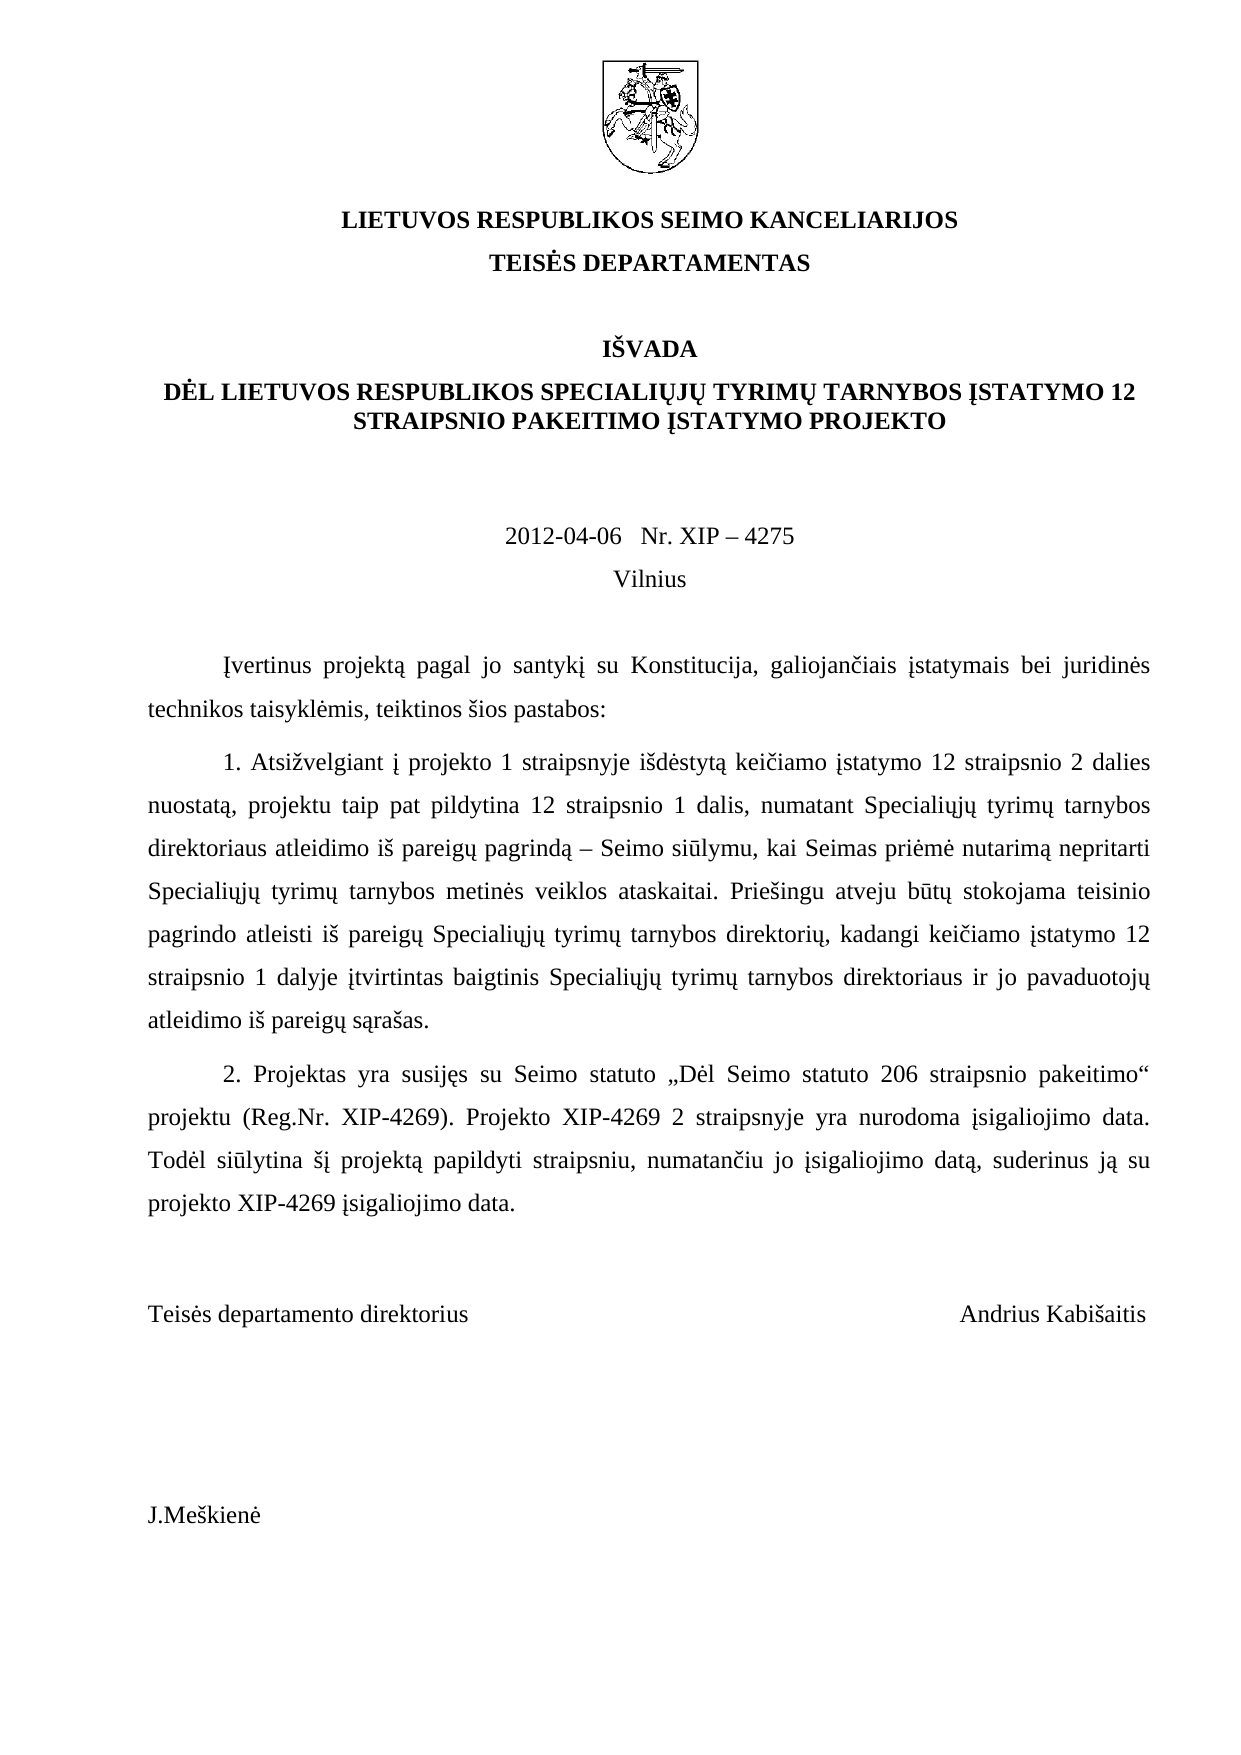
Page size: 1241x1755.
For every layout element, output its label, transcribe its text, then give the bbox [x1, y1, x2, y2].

text Įvertinus projektą pagal jo santykį su Konstitucija, galiojančiais įstatymais bei juridinės technikos taisyklėmis, teiktinos šios pastabos: [148, 651, 1152, 722]
text J.Meškienė [148, 1500, 1152, 1529]
text 1. Atsižvelgiant į projekto 1 straipsnyje išdėstytą keičiamo įstatymo 12 straipsnio 2 dalies nuostatą, projektu taip pat pildytina 12 straipsnio 1 dalis, numatant Specialiųjų tyrimų tarnybos direktoriaus atleidimo iš pareigų pagrindą – Seimo siūlymu, kai Seimas priėmė nutarimą nepritarti Specialiųjų tyrimų tarnybos metinės veiklos ataskaitai. Priešingu atveju būtų stokojama teisinio pagrindo atleisti iš pareigų Specialiųjų tyrimų tarnybos direktorių, kadangi keičiamo įstatymo 12 straipsnio 1 dalyje įtvirtintas baigtinis Specialiųjų tyrimų tarnybos direktoriaus ir jo pavaduotojų atleidimo iš pareigų sąrašas. [148, 747, 1152, 1034]
text 2012-04-06 Nr. XIP – 4275 [148, 521, 1152, 550]
text TEISĖS DEPARTAMENTAS [148, 248, 1152, 277]
text Teisės departamento direktorius Andrius Kabišaitis [148, 1299, 1152, 1327]
text 2. Projektas yra susijęs su Seimo statuto „Dėl Seimo statuto 206 straipsnio pakeitimo“ projektu (Reg.Nr. XIP-4269). Projekto XIP-4269 2 straipsnyje yra nurodoma įsigaliojimo data. Todėl siūlytina šį projektą papildyti straipsniu, numatančiu jo įsigaliojimo datą, suderinus ją su projekto XIP-4269 įsigaliojimo data. [148, 1059, 1152, 1217]
text Vilnius [148, 564, 1152, 593]
text LIETUVOS RESPUBLIKOS SEIMO KANCELIARIJOS [148, 205, 1152, 234]
text DĖL LIETUVOS RESPUBLIKOS SPECIALIŲJŲ TYRIMŲ TARNYBOS ĮSTATYMO 12 STRAIPSNIO PAKEITIMO ĮSTATYMO PROJEKTO [148, 377, 1152, 435]
text IŠVADA [148, 334, 1152, 363]
